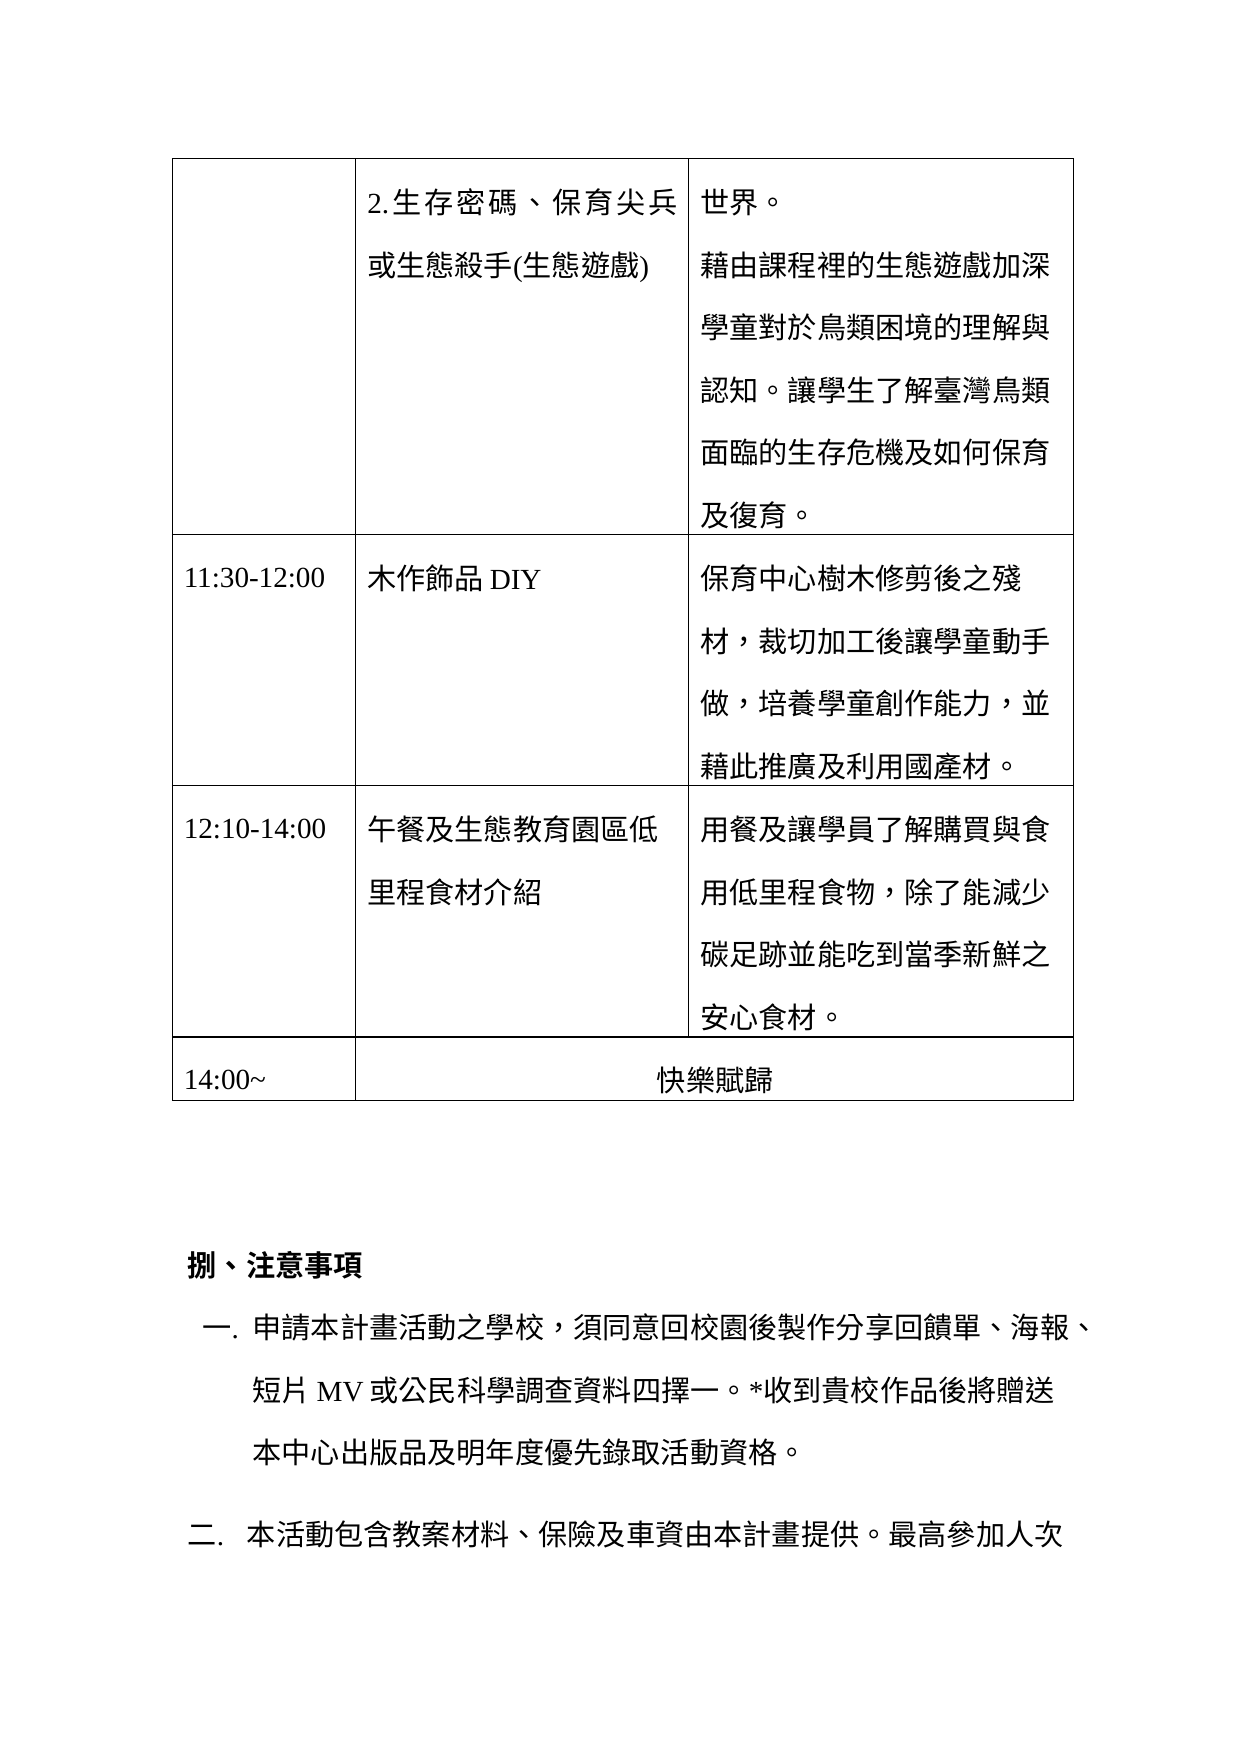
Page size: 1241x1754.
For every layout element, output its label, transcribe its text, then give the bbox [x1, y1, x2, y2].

table_cell 14:00~ [173, 1038, 355, 1100]
table_cell 保育中心樹木修剪後之殘材，裁切加工後讓學童動手做，培養學童創作能力，並藉此推廣及利用國產材。 [689, 535, 1073, 785]
table_cell 世界。 藉由課程裡的生態遊戲加深學童對於鳥類困境的理解與認知。讓學生了解臺灣鳥類面臨的生存危機及如何保育及復育。 [689, 159, 1073, 534]
list 申請本計畫活動之學校，須同意回校園後製作分享回饋單、海報、短片MV或公民科學調查資料四擇一。*收到貴校作品後將贈送本中心出版品及明年度優先錄取活動資格。 [202, 1284, 1078, 1472]
table_cell 用餐及讓學員了解購買與食用低里程食物，除了能減少碳足跡並能吃到當季新鮮之安心食材。 [689, 786, 1073, 1036]
text 捌、注意事項 [187, 1222, 1078, 1284]
table_cell 午餐及生態教育園區低里程食材介紹 [356, 786, 688, 1036]
table_cell 11:30-12:00 [173, 535, 355, 785]
table_cell 2.生存密碼、保育尖兵或生態殺手(生態遊戲) [356, 159, 688, 534]
list 本活動包含教案材料、保險及車資由本計畫提供。最高參加人次 [187, 1491, 1078, 1553]
table_cell 快樂賦歸 [356, 1038, 1073, 1100]
table_cell 木作飾品DIY [356, 535, 688, 785]
table_cell [173, 159, 355, 534]
table_cell 12:10-14:00 [173, 786, 355, 1036]
